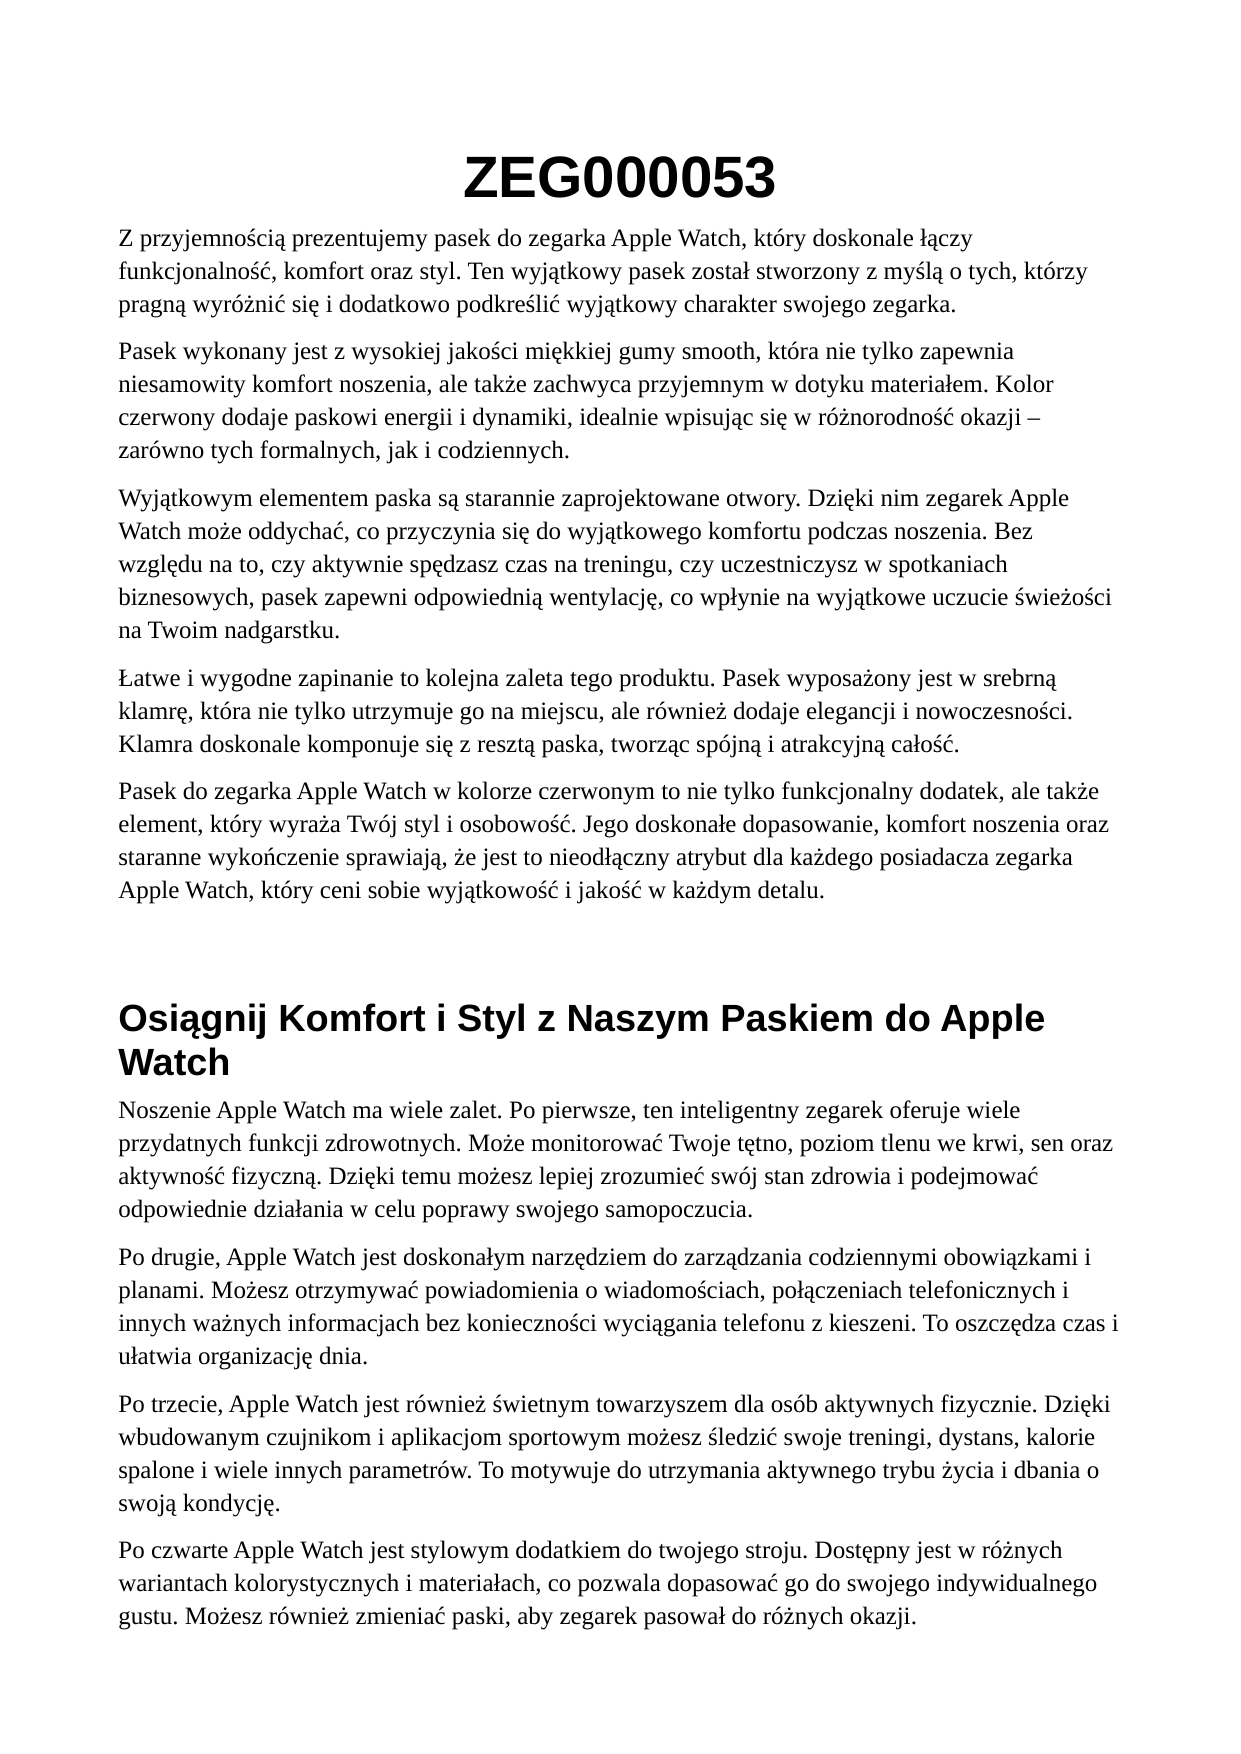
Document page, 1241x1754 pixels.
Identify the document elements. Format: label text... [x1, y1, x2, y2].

text Po trzecie, Apple Watch jest również świetnym towarzyszem dla osób aktywnych fizycznie. Dzięki wbudowanym czujnikom i aplikacjom sportowym możesz śledzić swoje treningi, dystans, kalorie spalone i wiele innych parametrów. To motywuje do utrzymania aktywnego trybu życia i dbania o swoją kondycję. [118, 1389, 1122, 1517]
text Łatwe i wygodne zapinanie to kolejna zaleta tego produktu. Pasek wyposażony jest w srebrną klamrę, która nie tylko utrzymuje go na miejscu, ale również dodaje elegancji i nowoczesności. Klamra doskonale komponuje się z resztą paska, tworząc spójną i atrakcyjną całość. [118, 663, 1122, 757]
text Po drugie, Apple Watch jest doskonałym narzędziem do zarządzania codziennymi obowiązkami i planami. Możesz otrzymywać powiadomienia o wiadomościach, połączeniach telefonicznych i innych ważnych informacjach bez konieczności wyciągania telefonu z kieszeni. To oszczędza czas i ułatwia organizację dnia. [118, 1242, 1122, 1370]
text Noszenie Apple Watch ma wiele zalet. Po pierwsze, ten inteligentny zegarek oferuje wiele przydatnych funkcji zdrowotnych. Może monitorować Twoje tętno, poziom tlenu we krwi, sen oraz aktywność fizyczną. Dzięki temu możesz lepiej zrozumieć swój stan zdrowia i podejmować odpowiednie działania w celu poprawy swojego samopoczucia. [118, 1095, 1122, 1223]
text Pasek do zegarka Apple Watch w kolorze czerwonym to nie tylko funkcjonalny dodatek, ale także element, który wyraża Twój styl i osobowość. Jego doskonałe dopasowanie, komfort noszenia oraz staranne wykończenie sprawiają, że jest to nieodłączny atrybut dla każdego posiadacza zegarka Apple Watch, który ceni sobie wyjątkowość i jakość w każdym detalu. [118, 776, 1122, 904]
text Po czwarte Apple Watch jest stylowym dodatkiem do twojego stroju. Dostępny jest w różnych wariantach kolorystycznych i materiałach, co pozwala dopasować go do swojego indywidualnego gustu. Możesz również zmieniać paski, aby zegarek pasował do różnych okazji. [118, 1535, 1122, 1630]
subtitle Osiągnij Komfort i Styl z Naszym Paskiem do Apple Watch [118, 996, 1122, 1083]
text Wyjątkowym elementem paska są starannie zaprojektowane otwory. Dzięki nim zegarek Apple Watch może oddychać, co przyczynia się do wyjątkowego komfortu podczas noszenia. Bez względu na to, czy aktywnie spędzasz czas na treningu, czy uczestniczysz w spotkaniach biznesowych, pasek zapewni odpowiednią wentylację, co wpłynie na wyjątkowe uczucie świeżości na Twoim nadgarstku. [118, 483, 1122, 644]
text Pasek wykonany jest z wysokiej jakości miękkiej gumy smooth, która nie tylko zapewnia niesamowity komfort noszenia, ale także zachwyca przyjemnym w dotyku materiałem. Kolor czerwony dodaje paskowi energii i dynamiki, idealnie wpisując się w różnorodność okazji – zarówno tych formalnych, jak i codziennych. [118, 336, 1122, 464]
title ZEG000053 [118, 143, 1122, 210]
text Z przyjemnością prezentujemy pasek do zegarka Apple Watch, który doskonale łączy funkcjonalność, komfort oraz styl. Ten wyjątkowy pasek został stworzony z myślą o tych, którzy pragną wyróżnić się i dodatkowo podkreślić wyjątkowy charakter swojego zegarka. [118, 223, 1122, 317]
